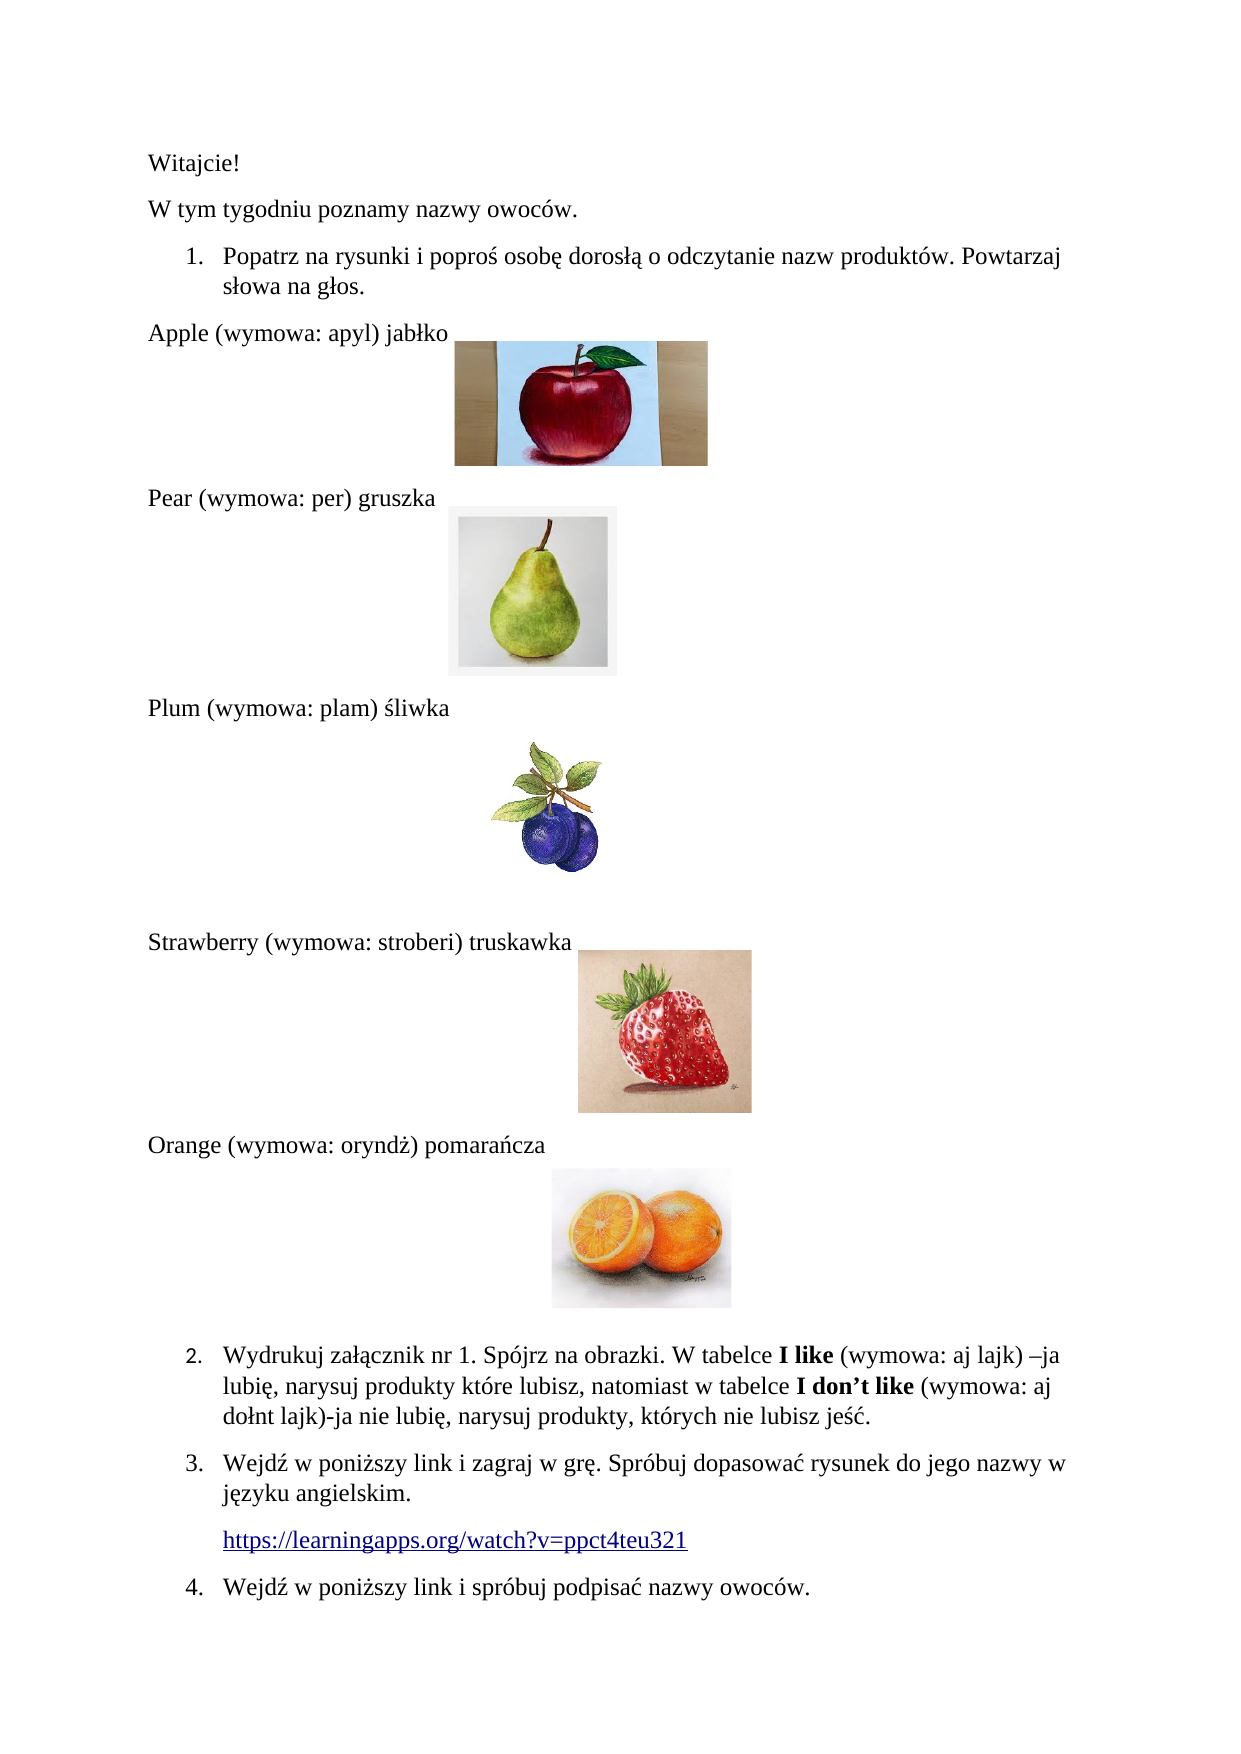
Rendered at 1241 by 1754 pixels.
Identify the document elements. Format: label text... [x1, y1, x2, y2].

text Orange (wymowa: oryndż) pomarańcza [148, 1131, 1093, 1323]
text Strawberry (wymowa: stroberi) truskawka [148, 927, 1093, 1112]
list Wejdź w poniższy link i spróbuj podpisać nazwy owoców. [185, 1572, 1093, 1600]
text Pear (wymowa: per) gruszka [148, 483, 1093, 675]
text Plum (wymowa: plam) śliwka [148, 693, 1093, 909]
text W tym tygodniu poznamy nazwy owoców. [148, 194, 1093, 223]
list Wejdź w poniższy link i zagraj w grę. Spróbuj dopasować rysunek do jego nazwy w języku angielskim. [185, 1448, 1093, 1507]
list Wydrukuj załącznik nr 1. Spójrz na obrazki. W tabelce I like (wymowa: aj lajk) –ja lubię, narysuj produkty które lubisz, natomiast w tabelce I don’t like (wymowa: aj dołnt lajk)-ja nie lubię, narysuj produkty, których nie lubisz jeść. [185, 1341, 1093, 1430]
text Witajcie! [148, 148, 1093, 176]
text Apple (wymowa: apyl) jabłko [148, 318, 1093, 465]
list Popatrz na rysunki i poproś osobę dorosłą o odczytanie nazw produktów. Powtarzaj słowa na głos. [185, 241, 1093, 300]
list https://learningapps.org/watch?v=ppct4teu321 [223, 1525, 1093, 1553]
